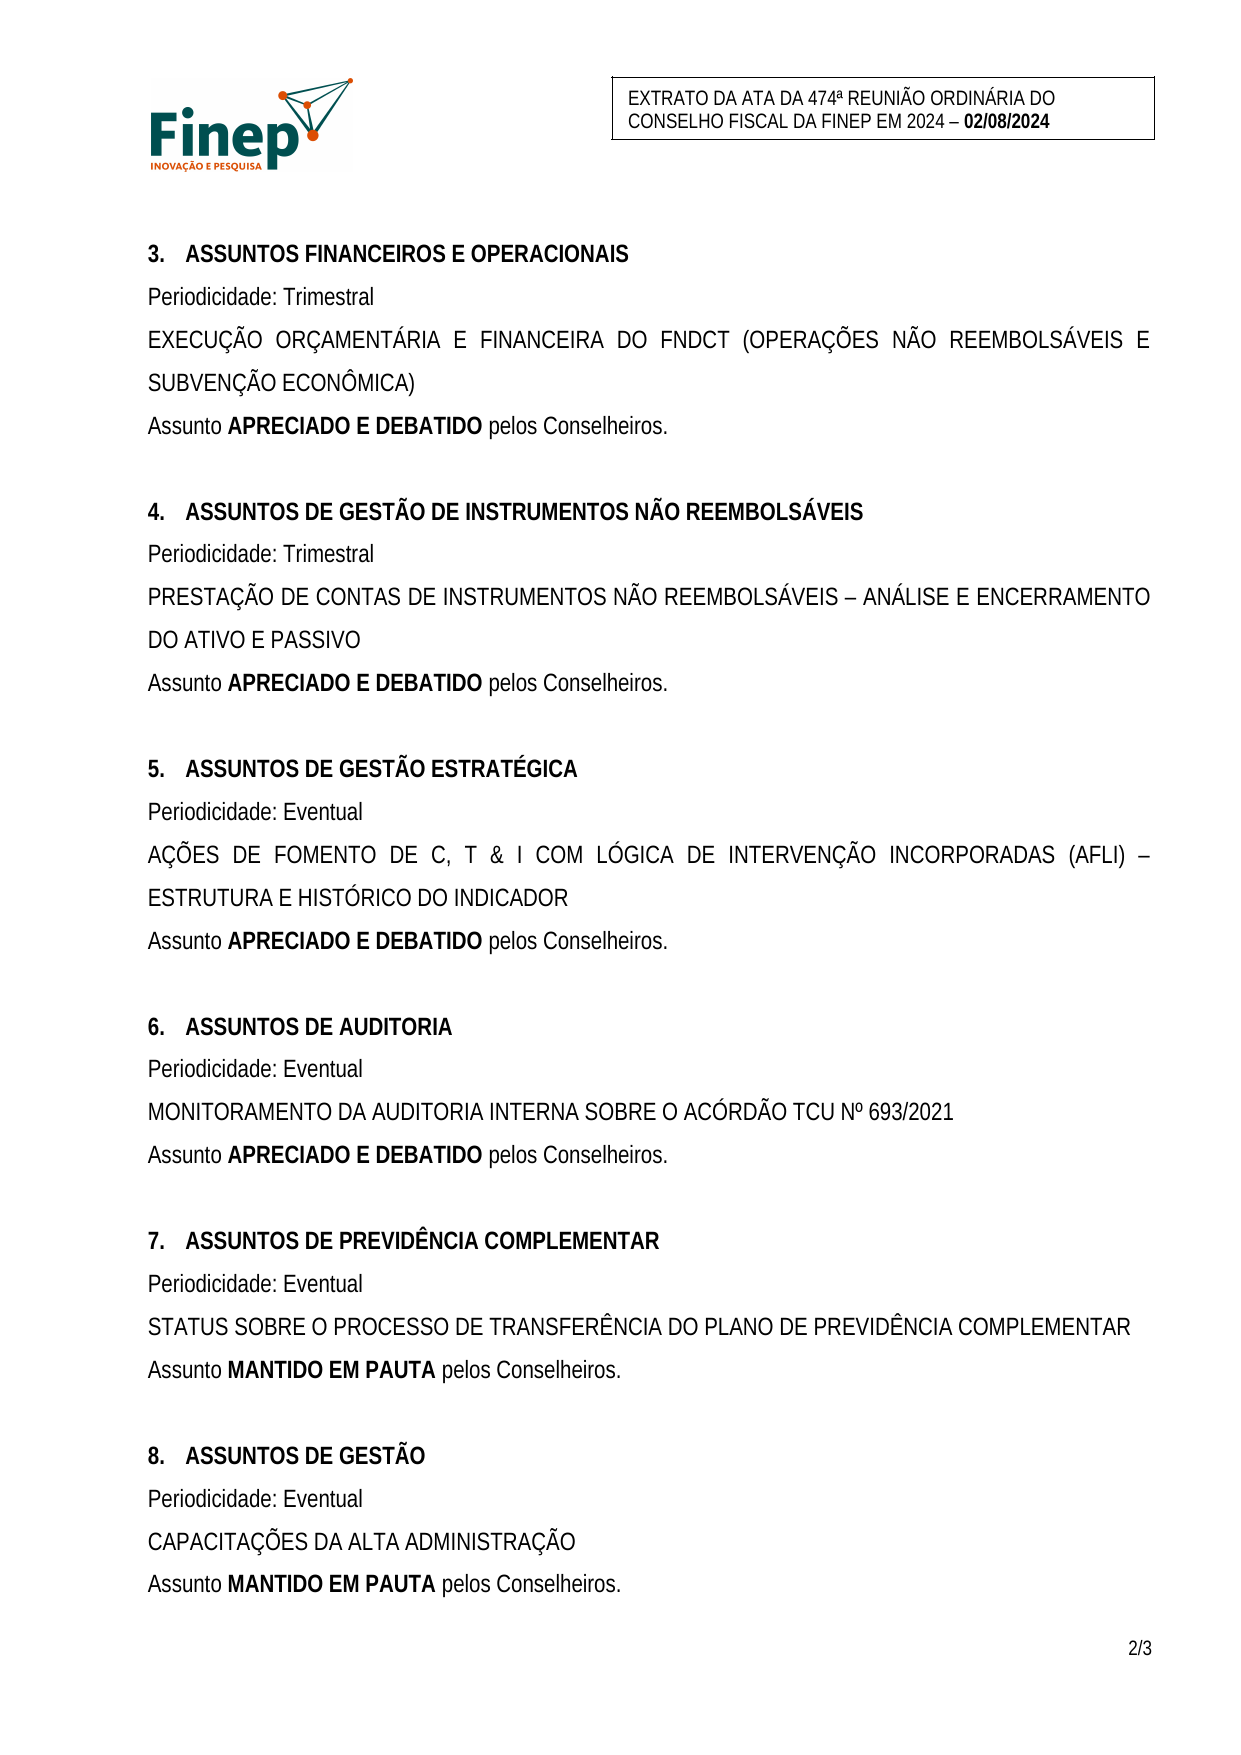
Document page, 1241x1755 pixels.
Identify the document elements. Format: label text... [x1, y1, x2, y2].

list ASSUNTOS DE AUDITORIA [148, 1011, 1152, 1040]
text EXECUÇÃO ORÇAMENTÁRIA E FINANCEIRA DO FNDCT (OPERAÇÕES NÃO REEMBOLSÁVEIS E SUBVENÇÃO ECONÔMICA) [148, 325, 1152, 396]
text Assunto APRECIADO E DEBATIDO pelos Conselheiros. [148, 1140, 1152, 1169]
list ASSUNTOS FINANCEIROS E OPERACIONAIS [148, 239, 1152, 268]
text Periodicidade: Eventual [148, 1483, 1152, 1512]
text AÇÕES DE FOMENTO DE C, T & I COM LÓGICA DE INTERVENÇÃO INCORPORADAS (AFLI) – ESTRUTURA E HISTÓRICO DO INDICADOR [148, 840, 1152, 911]
text CAPACITAÇÕES DA ALTA ADMINISTRAÇÃO [148, 1526, 1152, 1555]
list Periodicidade: Trimestral [148, 539, 1152, 568]
text PRESTAÇÃO DE CONTAS DE INSTRUMENTOS NÃO REEMBOLSÁVEIS – ANÁLISE E ENCERRAMENTO DO ATIVO E PASSIVO [148, 582, 1152, 654]
text Assunto APRECIADO E DEBATIDO pelos Conselheiros. [148, 926, 1152, 954]
list ASSUNTOS DE GESTÃO ESTRATÉGICA [148, 754, 1152, 783]
text Assunto MANTIDO EM PAUTA pelos Conselheiros. [148, 1569, 1152, 1598]
list Assunto APRECIADO E DEBATIDO pelos Conselheiros. [148, 668, 1152, 697]
text Periodicidade: Eventual [148, 1269, 1152, 1298]
text Periodicidade: Eventual [148, 1054, 1152, 1083]
list ASSUNTOS DE PREVIDÊNCIA COMPLEMENTAR [148, 1226, 1152, 1255]
list Periodicidade: Trimestral [148, 282, 1152, 311]
text Assunto MANTIDO EM PAUTA pelos Conselheiros. [148, 1355, 1152, 1383]
list ASSUNTOS DE GESTÃO DE INSTRUMENTOS NÃO REEMBOLSÁVEIS [148, 496, 1152, 525]
text Assunto APRECIADO E DEBATIDO pelos Conselheiros. [148, 411, 1152, 439]
text MONITORAMENTO DA AUDITORIA INTERNA SOBRE O ACÓRDÃO TCU Nº 693/2021 [148, 1097, 1152, 1126]
text Periodicidade: Eventual [148, 797, 1152, 826]
list ASSUNTOS DE GESTÃO [148, 1441, 1152, 1469]
text STATUS SOBRE O PROCESSO DE TRANSFERÊNCIA DO PLANO DE PREVIDÊNCIA COMPLEMENTAR [148, 1312, 1152, 1341]
